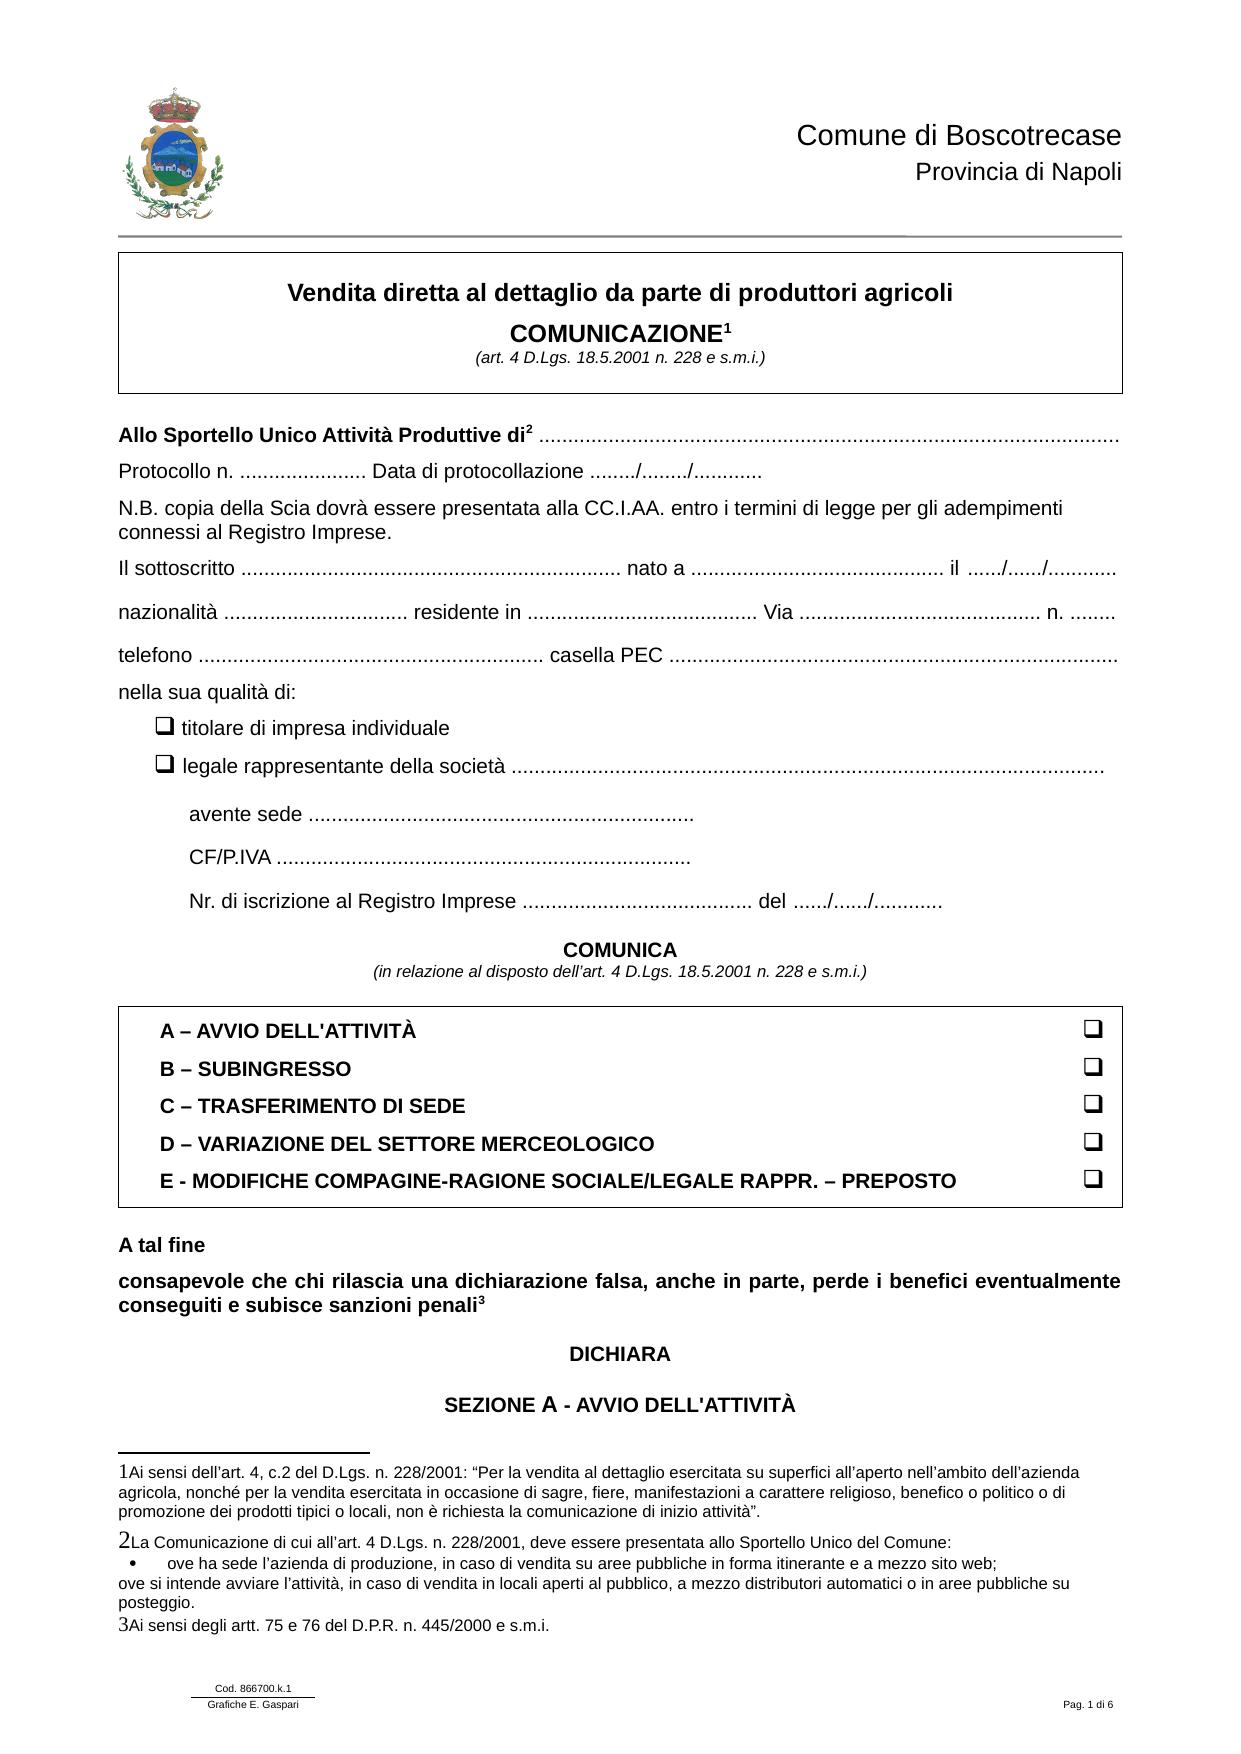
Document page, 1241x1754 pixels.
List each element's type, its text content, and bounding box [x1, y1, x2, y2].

text SEZIONE A - AVVIO DELL'ATTIVITÀ [118, 1391, 1122, 1417]
text avente sede ................................................................... [189, 801, 1122, 825]
table_header Vendita diretta al dettaglio da parte di produttori agricoli COMUNICAZIONE (art. 4 D.Lgs. 18.5.2001 n. 228 e s.m.i.) [119, 253, 1122, 392]
text Ai sensi degli artt. 75 e 76 del D.P.R. n. 445/2000 e s.m.i. [118, 1612, 1122, 1636]
text Provincia di Napoli [224, 157, 1122, 185]
text DICHIARA [118, 1342, 1122, 1366]
text Nr. di iscrizione al Registro Imprese ........................................ del ....../....../............ [189, 889, 1122, 913]
text A tal fine [118, 1233, 1122, 1257]
text La Comunicazione di cui all’art. 4 D.Lgs. n. 228/2001, deve essere presentata allo Sportello Unico del Comune: [118, 1525, 1122, 1554]
text telefono ............................................................ casella PEC .............................................................................. [118, 643, 1122, 667]
text consapevole che chi rilascia una dichiarazione falsa, anche in parte, perde i benefici eventualmente conseguiti e subisce sanzioni penali [118, 1269, 1122, 1317]
table_header A – AVVIO DELL'ATTIVITÀ  B – SUBINGRESSO  C – TRASFERIMENTO DI SEDE  D – VARIAZIONE DEL SETTORE MERCEOLOGICO  E - MODIFICHE COMPAGINE-RAGIONE SOCIALE/LEGALE RAPPR. – PREPOSTO  [119, 1007, 1122, 1207]
text CF/P.IVA ........................................................................ [189, 845, 1122, 869]
text ove si intende avviare l’attività, in caso di vendita in locali aperti al pubblico, a mezzo distributori automatici o in aree pubbliche su posteggio. [118, 1573, 1122, 1612]
text  legale rappresentante della società ....................................................................................................... [153, 754, 1122, 779]
text  titolare di impresa individuale [153, 716, 1122, 741]
text (in relazione al disposto dell’art. 4 D.Lgs. 18.5.2001 n. 228 e s.m.i.) [118, 962, 1122, 981]
text N.B. copia della Scia dovrà essere presentata alla CC.I.AA. entro i termini di legge per gli adempimenti connessi al Registro Imprese. [118, 496, 1122, 543]
text Allo Sportello Unico Attività Produttive di [118, 423, 1122, 447]
list ove ha sede l’azienda di produzione, in caso di vendita su aree pubbliche in forma itinerante e a mezzo sito web; [130, 1554, 1122, 1573]
text Il sottoscritto .................................................................. nato a ............................................ il ....../....../............ [118, 556, 1122, 580]
text Comune di Boscotrecase [224, 118, 1122, 152]
text nazionalità ................................ residente in ........................................ Via .......................................... n. ........ [118, 599, 1122, 623]
text nella sua qualità di: [118, 680, 1122, 704]
text COMUNICA [118, 938, 1122, 962]
text Protocollo n. ...................... Data di protocollazione ......../......../............ [118, 459, 1122, 483]
picture [122, 87, 224, 219]
